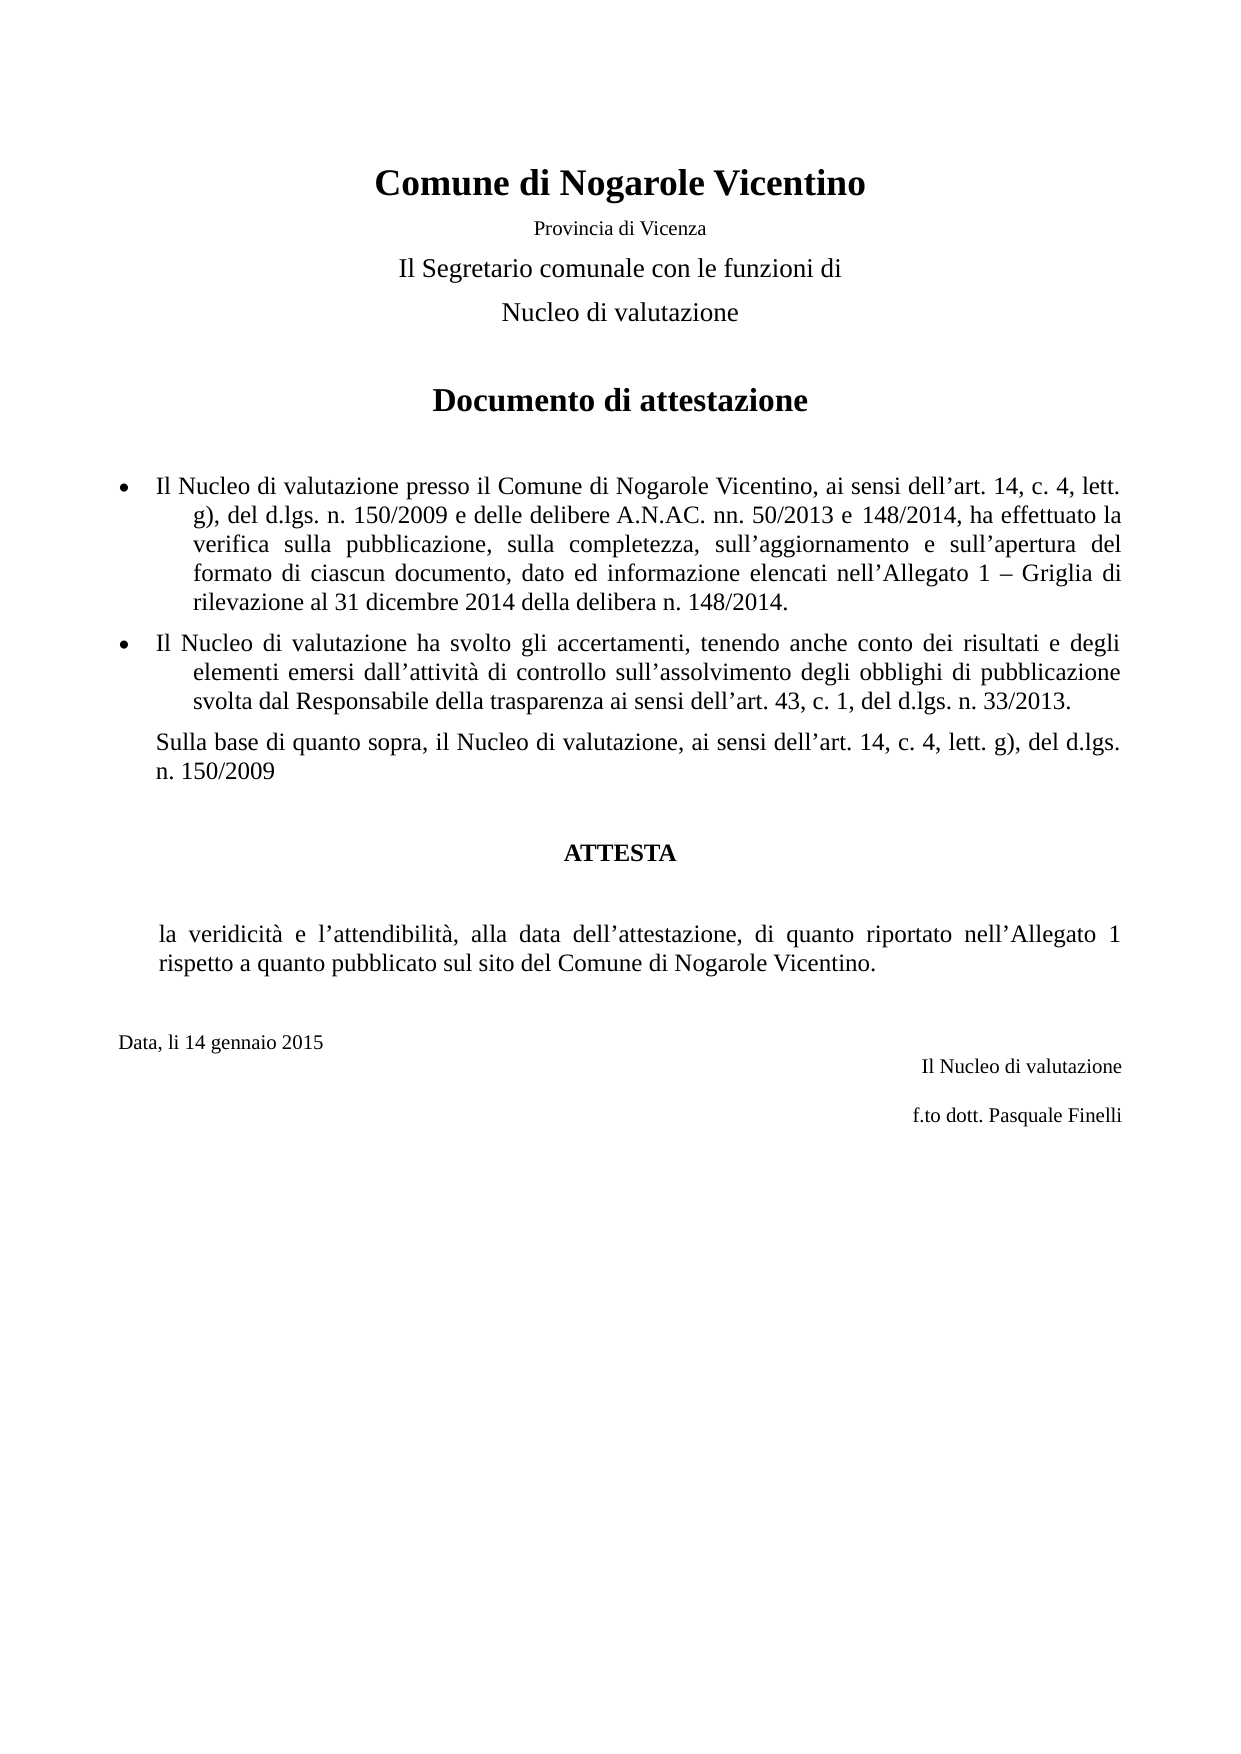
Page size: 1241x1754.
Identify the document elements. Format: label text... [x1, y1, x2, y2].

text Sulla base di quanto sopra, il Nucleo di valutazione, ai sensi dell’art. 14, c. 4, lett. g), del d.lgs. n. 150/2009 [156, 727, 1122, 784]
list Il Nucleo di valutazione ha svolto gli accertamenti, tenendo anche conto dei risultati e degli elementi emersi dall’attività di controllo sull’assolvimento degli obblighi di pubblicazione svolta dal Responsabile della trasparenza ai sensi dell’art. 43, c. 1, del d.lgs. n. 33/2013. [118, 628, 1122, 714]
text Comune di Nogarole Vicentino [118, 160, 1122, 203]
text Provincia di Vicenza [118, 216, 1122, 240]
text Il Segretario comunale con le funzioni di [118, 252, 1122, 283]
text Nucleo di valutazione [118, 296, 1122, 327]
text Il Nucleo di valutazione [634, 1054, 1122, 1078]
text la veridicità e l’attendibilità, alla data dell’attestazione, di quanto riportato nell’Allegato 1 rispetto a quanto pubblicato sul sito del Comune di Nogarole Vicentino. [158, 919, 1122, 977]
text ATTESTA [118, 838, 1122, 866]
text f.to dott. Pasquale Finelli [634, 1103, 1122, 1127]
text Data, li 14 gennaio 2015 [118, 1030, 1122, 1054]
text Documento di attestazione [118, 380, 1122, 418]
list Il Nucleo di valutazione presso il Comune di Nogarole Vicentino, ai sensi dell’art. 14, c. 4, lett. g), del d.lgs. n. 150/2009 e delle delibere A.N.AC. nn. 50/2013 e 148/2014, ha effettuato la verifica sulla pubblicazione, sulla completezza, sull’aggiornamento e sull’apertura del formato di ciascun documento, dato ed informazione elencati nell’Allegato 1 – Griglia di rilevazione al 31 dicembre 2014 della delibera n. 148/2014. [118, 471, 1122, 616]
